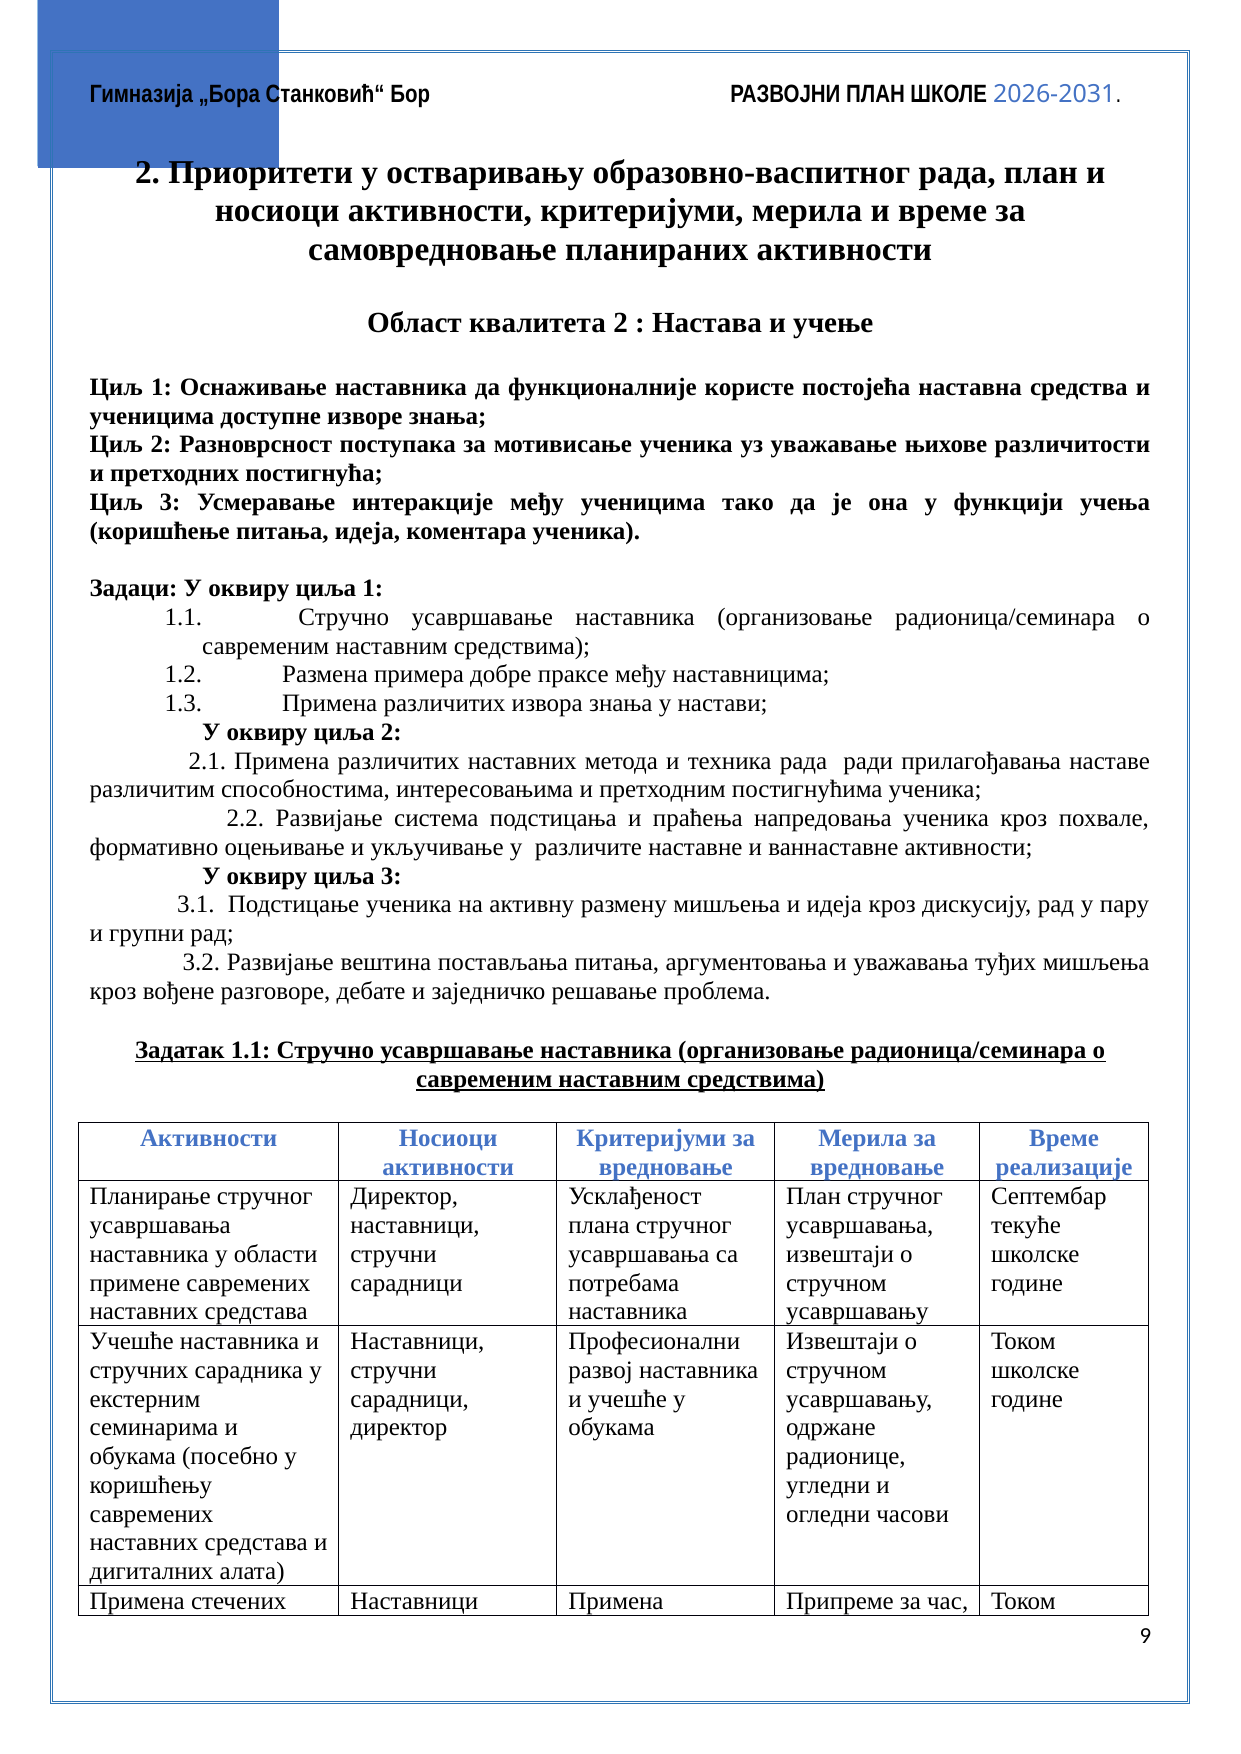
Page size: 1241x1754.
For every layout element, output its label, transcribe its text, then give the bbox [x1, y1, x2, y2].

text 3.2. Развијање вештина постављања питања, аргументовања и уважавања туђих мишљења кроз вођене разговоре, дебате и заједничко решавање проблема. [89, 947, 1151, 1004]
table_cell Примена [557, 1586, 774, 1615]
table_header Активности [79, 1123, 338, 1180]
table_header Време реализације [980, 1123, 1148, 1180]
text Циљ 1: Оснаживање наставника да функционалније користе постојећа наставна средства и ученицима доступне изворе знања; [89, 372, 1151, 429]
table_cell План стручног усавршавања, извештаји о стручном усавршавању [775, 1181, 979, 1325]
text 3.1. Подстицање ученика на активну размену мишљења и идеја кроз дискусију, рад у пару и групни рад; [89, 889, 1151, 947]
table_cell Примена стечених [79, 1586, 338, 1615]
text 2.2. Развијање система подстицања и праћења напредовања ученика кроз похвале, формативно оцењивање и укључивање у различите наставне и ваннаставне активности; [89, 803, 1151, 861]
list Размена примера добре праксе међу наставницима; [164, 659, 1151, 688]
table_cell Планирање стручног усавршавања наставника у области примене савремених наставних средстава [79, 1181, 338, 1325]
table_cell Извештаји о стручном усавршавању, одржане радионице, угледни и огледни часови [775, 1326, 979, 1585]
text 2.1. Примена различитих наставних метода и техника рада ради прилагођавања наставе различитим способностима, интересовањима и претходним постигнућима ученика; [89, 746, 1151, 803]
subtitle Област квалитета 2 : Настава и учење [89, 305, 1151, 338]
table_cell Директор, наставници, стручни сарадници [339, 1181, 556, 1325]
text Задаци: У оквиру циља 1: [89, 573, 1151, 602]
table_header Носиоци активности [339, 1123, 556, 1180]
text Циљ 3: Усмеравање интеракције међу ученицима тако да је она у функцији учења (коришћење питања, идеја, коментара ученика). [89, 487, 1151, 544]
subtitle 2. Приоритети у остваривању образовно-васпитног рада, план и носиоци активности, критеријуми, мерила и време за самовредновање планираних активности [89, 152, 1151, 267]
table_cell Професионални развој наставника и учешће у обукама [557, 1326, 774, 1585]
text Задатак 1.1: Стручно усавршавање наставника (организовање радионица/семинара о савременим наставним средствима) [89, 1036, 1151, 1093]
list Стручно усавршавање наставника (организовање радионица/семинара о савременим наставним средствима); [164, 602, 1151, 659]
text У оквиру циља 3: [202, 861, 1151, 889]
table_cell Наставници, стручни сарадници, директор [339, 1326, 556, 1585]
table_cell Септембар текуће школске године [980, 1181, 1148, 1325]
table_cell Припреме за час, [775, 1586, 979, 1615]
table_header Критеријуми за вредновање [557, 1123, 774, 1180]
table_cell Усклађеност плана стручног усавршавања са потребама наставника [557, 1181, 774, 1325]
list Примена различитих извора знања у настави; [164, 688, 1151, 717]
table_cell Наставници [339, 1586, 556, 1615]
text У оквиру циља 2: [202, 717, 1151, 746]
text Циљ 2: Разноврсност поступака за мотивисање ученика уз уважавање њихове различитости и претходних постигнућа; [89, 429, 1151, 487]
table_cell Учешће наставника и стручних сарадника у екстерним семинарима и обукама (посебно у коришћењу савремених наставних средстава и дигиталних алата) [79, 1326, 338, 1585]
table_cell Током [980, 1586, 1148, 1615]
table_cell Током школске године [980, 1326, 1148, 1585]
table_header Мерила за вредновање [775, 1123, 979, 1180]
